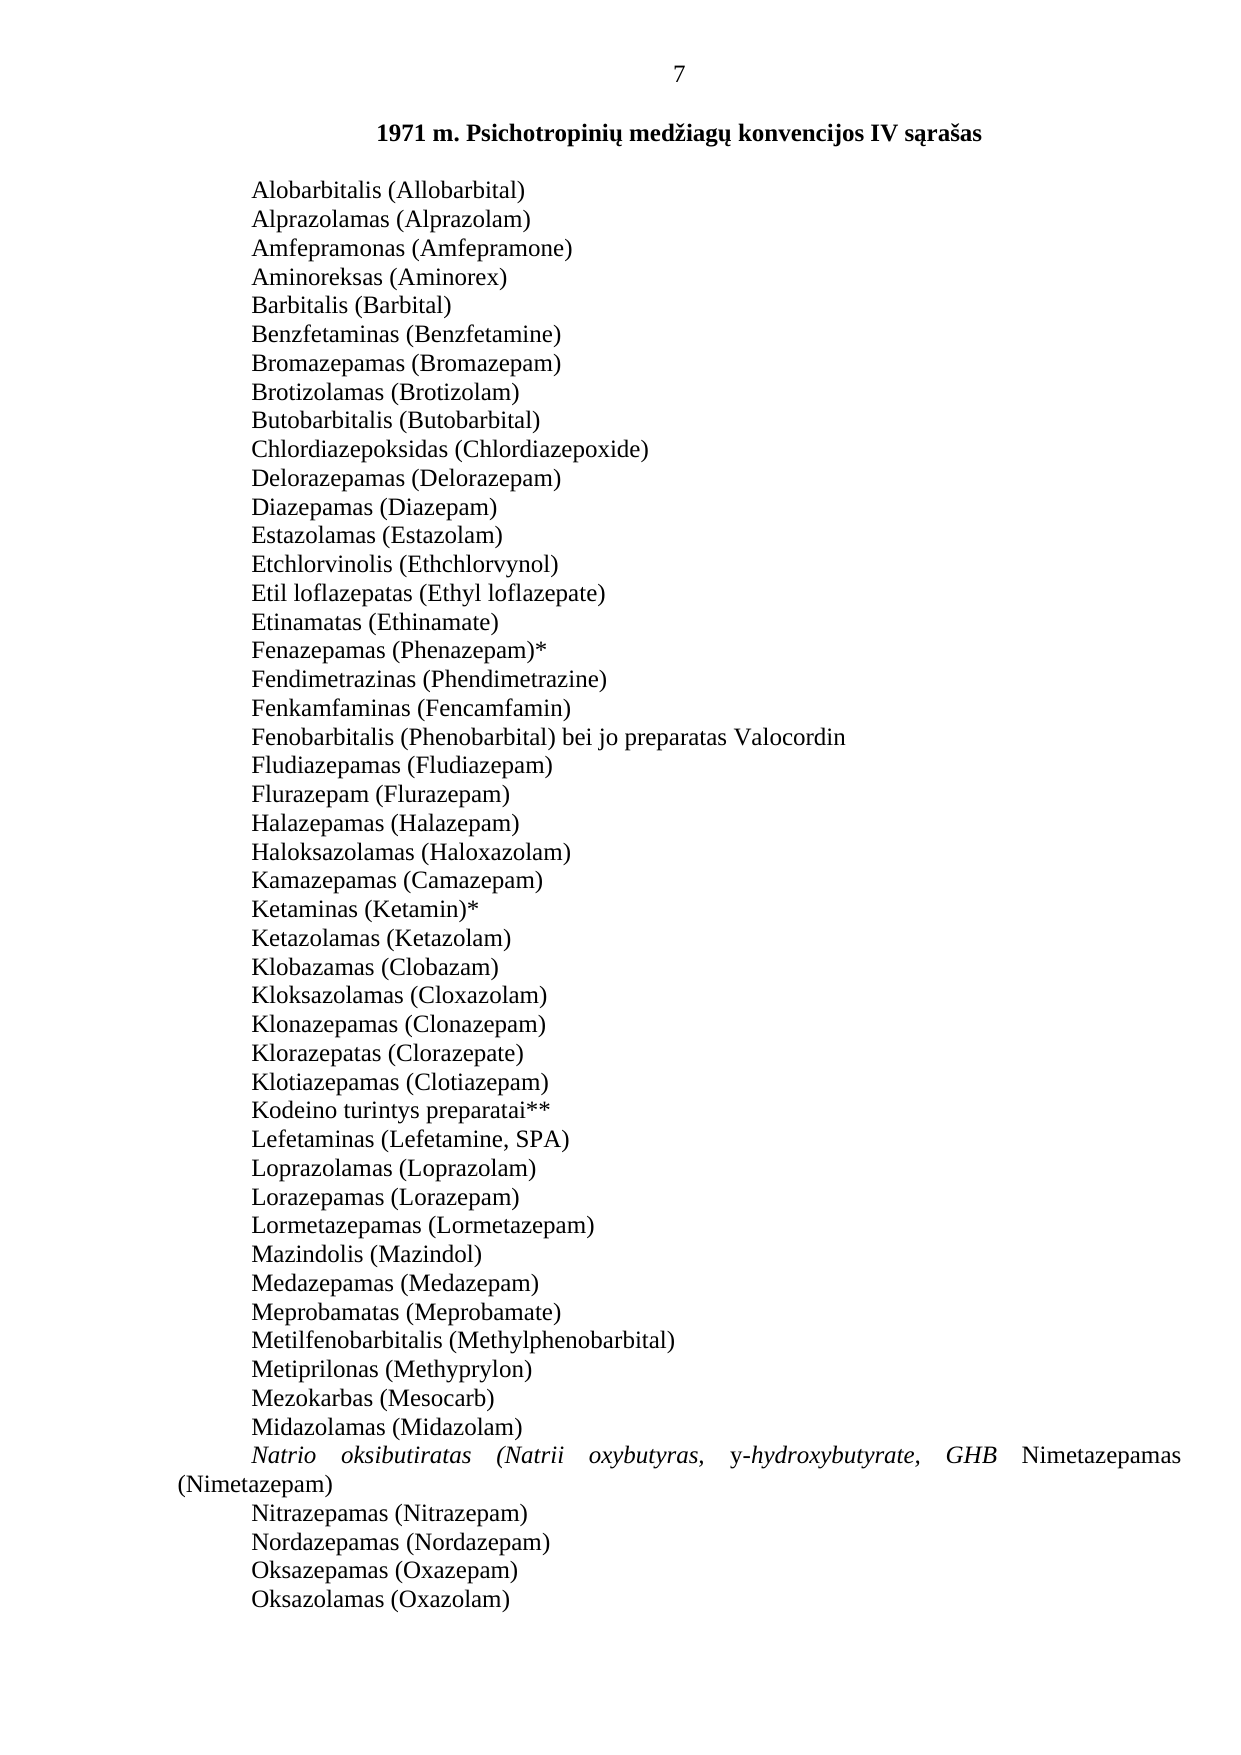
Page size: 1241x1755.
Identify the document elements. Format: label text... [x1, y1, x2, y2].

text Benzfetaminas (Benzfetamine) [177, 319, 1181, 348]
text Klotiazepamas (Clotiazepam) [177, 1067, 1181, 1096]
text Oksazolamas (Oxazolam) [177, 1584, 1181, 1613]
text Ketazolamas (Ketazolam) [177, 923, 1181, 952]
text Mazindolis (Mazindol) [177, 1239, 1181, 1268]
text Meprobamatas (Meprobamate) [177, 1297, 1181, 1326]
text Barbitalis (Barbital) [177, 291, 1181, 319]
text 1971 m. Psichotropinių medžiagų konvencijos IV sąrašas [177, 118, 1181, 147]
text Kloksazolamas (Cloxazolam) [177, 981, 1181, 1009]
text Midazolamas (Midazolam) [177, 1412, 1181, 1441]
text Brotizolamas (Brotizolam) [177, 377, 1181, 406]
text Flurazepam (Flurazepam) [177, 779, 1181, 808]
text Nordazepamas (Nordazepam) [177, 1527, 1181, 1556]
text Estazolamas (Estazolam) [177, 521, 1181, 549]
text Etinamatas (Ethinamate) [177, 607, 1181, 636]
text Diazepamas (Diazepam) [177, 492, 1181, 521]
text Bromazepamas (Bromazepam) [177, 348, 1181, 377]
text Aminoreksas (Aminorex) [177, 262, 1181, 291]
text Klorazepatas (Clorazepate) [177, 1038, 1181, 1067]
text Chlordiazepoksidas (Chlordiazepoxide) [177, 434, 1181, 463]
text Oksazepamas (Oxazepam) [177, 1556, 1181, 1584]
text Delorazepamas (Delorazepam) [177, 463, 1181, 492]
text Kamazepamas (Camazepam) [177, 866, 1181, 894]
text Loprazolamas (Loprazolam) [177, 1153, 1181, 1182]
text Metiprilonas (Methyprylon) [177, 1354, 1181, 1383]
text Klonazepamas (Clonazepam) [177, 1009, 1181, 1038]
text Butobarbitalis (Butobarbital) [177, 406, 1181, 434]
text Fenobarbitalis (Phenobarbital) bei jo preparatas Valocordin [177, 722, 1181, 751]
text Alprazolamas (Alprazolam) [177, 204, 1181, 233]
text Halazepamas (Halazepam) [177, 808, 1181, 837]
text Lefetaminas (Lefetamine, SPA) [177, 1124, 1181, 1153]
text Kodeino turintys preparatai** [177, 1096, 1181, 1124]
text Haloksazolamas (Haloxazolam) [177, 837, 1181, 866]
text Lormetazepamas (Lormetazepam) [177, 1211, 1181, 1239]
text Fenazepamas (Phenazepam)* [177, 636, 1181, 664]
text Metilfenobarbitalis (Methylphenobarbital) [177, 1326, 1181, 1354]
text Klobazamas (Clobazam) [177, 952, 1181, 981]
text Etil loflazepatas (Ethyl loflazepate) [177, 578, 1181, 607]
text Fludiazepamas (Fludiazepam) [177, 751, 1181, 779]
text Alobarbitalis (Allobarbital) [177, 176, 1181, 204]
text Natrio oksibutiratas (Natrii oxybutyras, y-hydroxybutyrate, GHB Nimetazepamas (Nimetazepam) [177, 1441, 1181, 1498]
text Etchlorvinolis (Ethchlorvynol) [177, 549, 1181, 578]
text Amfepramonas (Amfepramone) [177, 233, 1181, 262]
text Medazepamas (Medazepam) [177, 1268, 1181, 1297]
text Fendimetrazinas (Phendimetrazine) [177, 664, 1181, 693]
text Nitrazepamas (Nitrazepam) [177, 1498, 1181, 1527]
text Fenkamfaminas (Fencamfamin) [177, 693, 1181, 722]
text Lorazepamas (Lorazepam) [177, 1182, 1181, 1211]
text Mezokarbas (Mesocarb) [177, 1383, 1181, 1412]
text Ketaminas (Ketamin)* [177, 894, 1181, 923]
